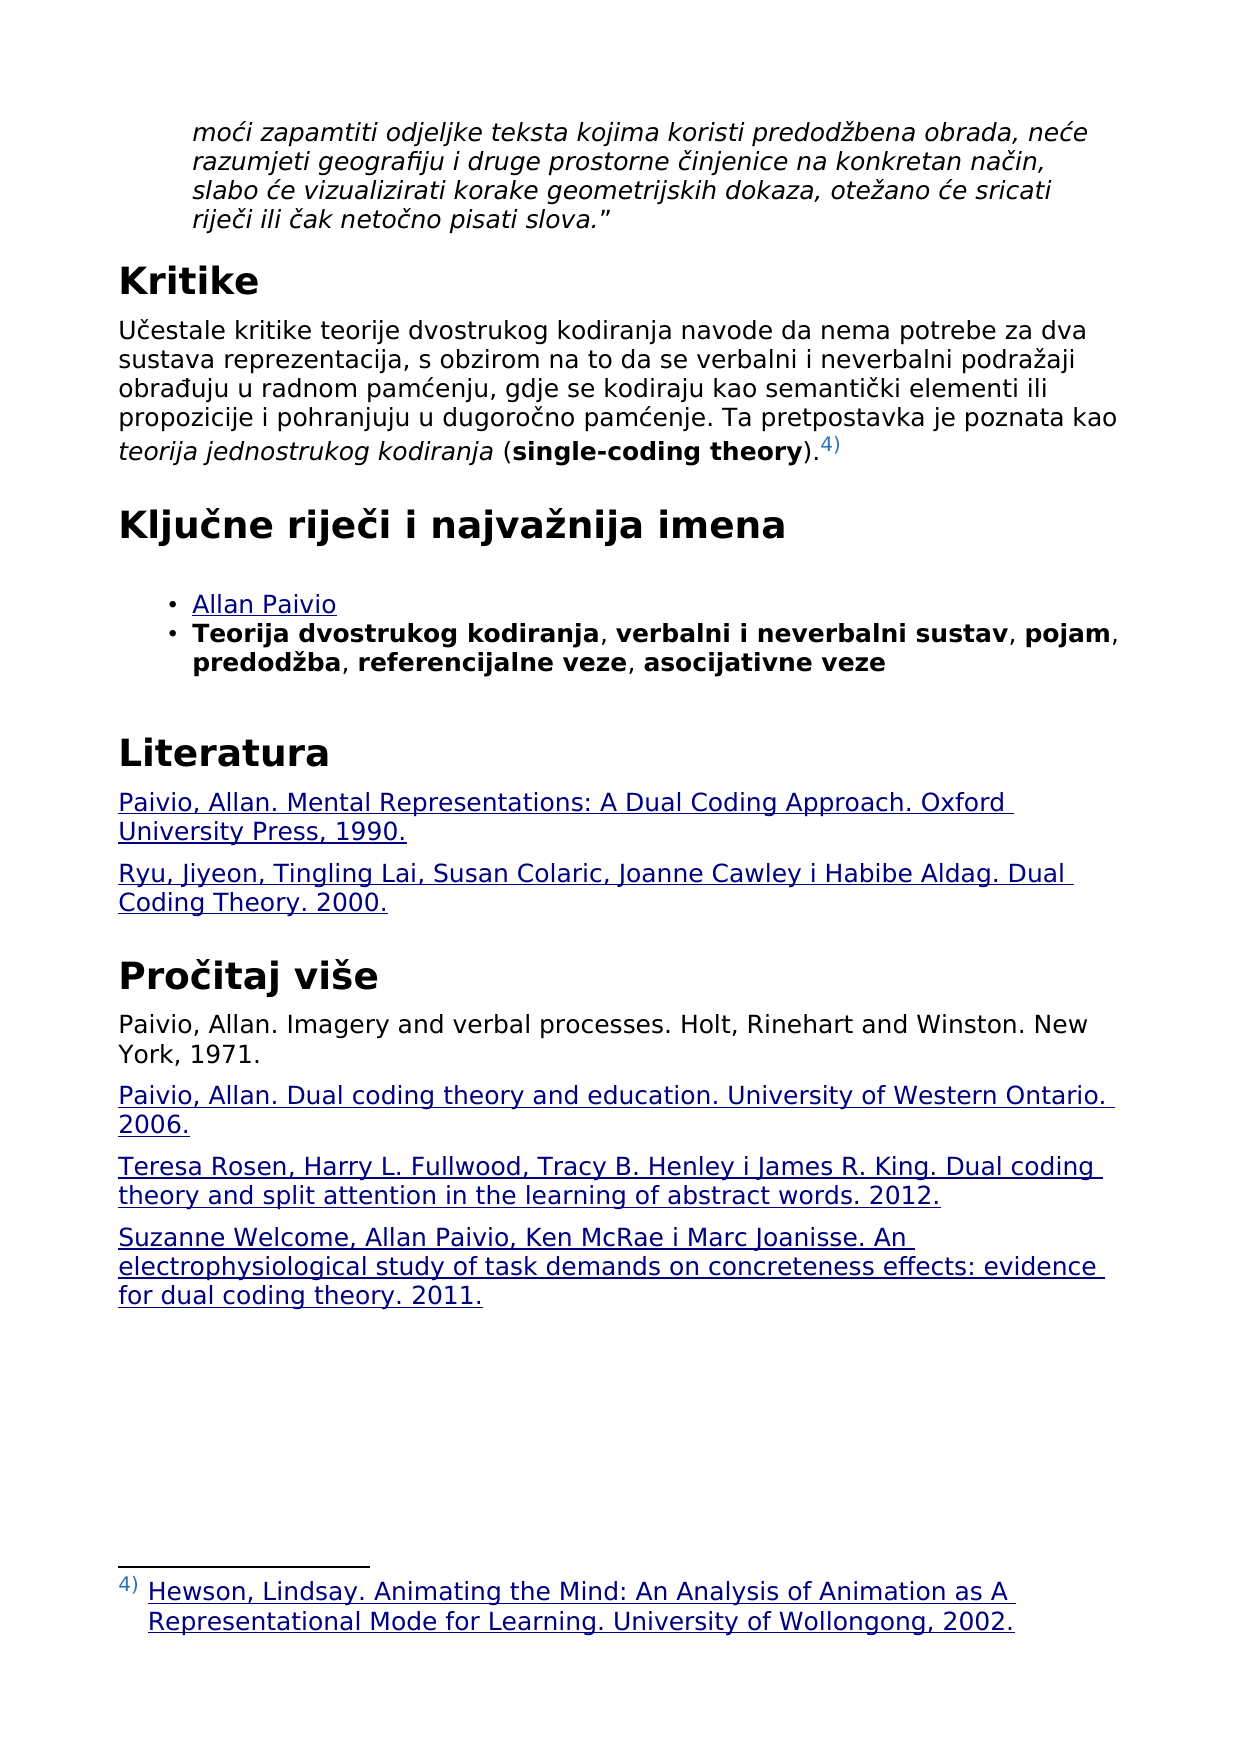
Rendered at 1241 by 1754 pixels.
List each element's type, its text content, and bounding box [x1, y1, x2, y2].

subtitle Literatura [118, 732, 1122, 775]
text Teresa Rosen, Harry L. Fullwood, Tracy B. Henley i James R. King. Dual coding theory and split attention in the learning of abstract words. 2012. [118, 1152, 1122, 1211]
text Ryu, Jiyeon, Tingling Lai, Susan Colaric, Joanne Cawley i Habibe Aldag. Dual Coding Theory. 2000. [118, 859, 1122, 917]
subtitle Pročitaj više [118, 954, 1122, 998]
text Paivio, Allan. Dual coding theory and education. University of Western Ontario. 2006. [118, 1082, 1122, 1140]
text Paivio, Allan. Imagery and verbal processes. Holt, Rinehart and Winston. New York, 1971. [118, 1011, 1122, 1069]
text Suzanne Welcome, Allan Paivio, Ken McRae i Marc Joanisse. An electrophysiological study of task demands on concreteness effects: evidence for dual coding theory. 2011. [118, 1223, 1122, 1311]
text Hewson, Lindsay. Animating the Mind: An Analysis of Animation as A Representational Mode for Learning. University of Wollongong, 2002. [118, 1573, 1122, 1636]
list Allan Paivio [177, 590, 1122, 619]
text Učestale kritike teorije dvostrukog kodiranja navode da nema potrebe za dva sustava reprezentacija, s obzirom na to da se verbalni i neverbalni podražaji obrađuju u radnom pamćenju, gdje se kodiraju kao semantički elementi ili propozicije i pohranjuju u dugoročno pamćenje. Ta pretpostavka je poznata kao teorija jednostrukog kodiranja (single-coding theory). [118, 316, 1122, 467]
subtitle Ključne riječi i najvažnija imena [118, 504, 1122, 548]
list moći zapamtiti odjeljke teksta kojima koristi predodžbena obrada, neće razumjeti geografiju i druge prostorne činjenice na konkretan način, slabo će vizualizirati korake geometrijskih dokaza, otežano će sricati riječi ili čak netočno pisati slova.” [177, 118, 1122, 235]
subtitle Kritike [118, 260, 1122, 303]
list Teorija dvostrukog kodiranja, verbalni i neverbalni sustav, pojam, predodžba, referencijalne veze, asocijativne veze [177, 619, 1122, 677]
text Paivio, Allan. Mental Representations: A Dual Coding Approach. Oxford University Press, 1990. [118, 788, 1122, 846]
